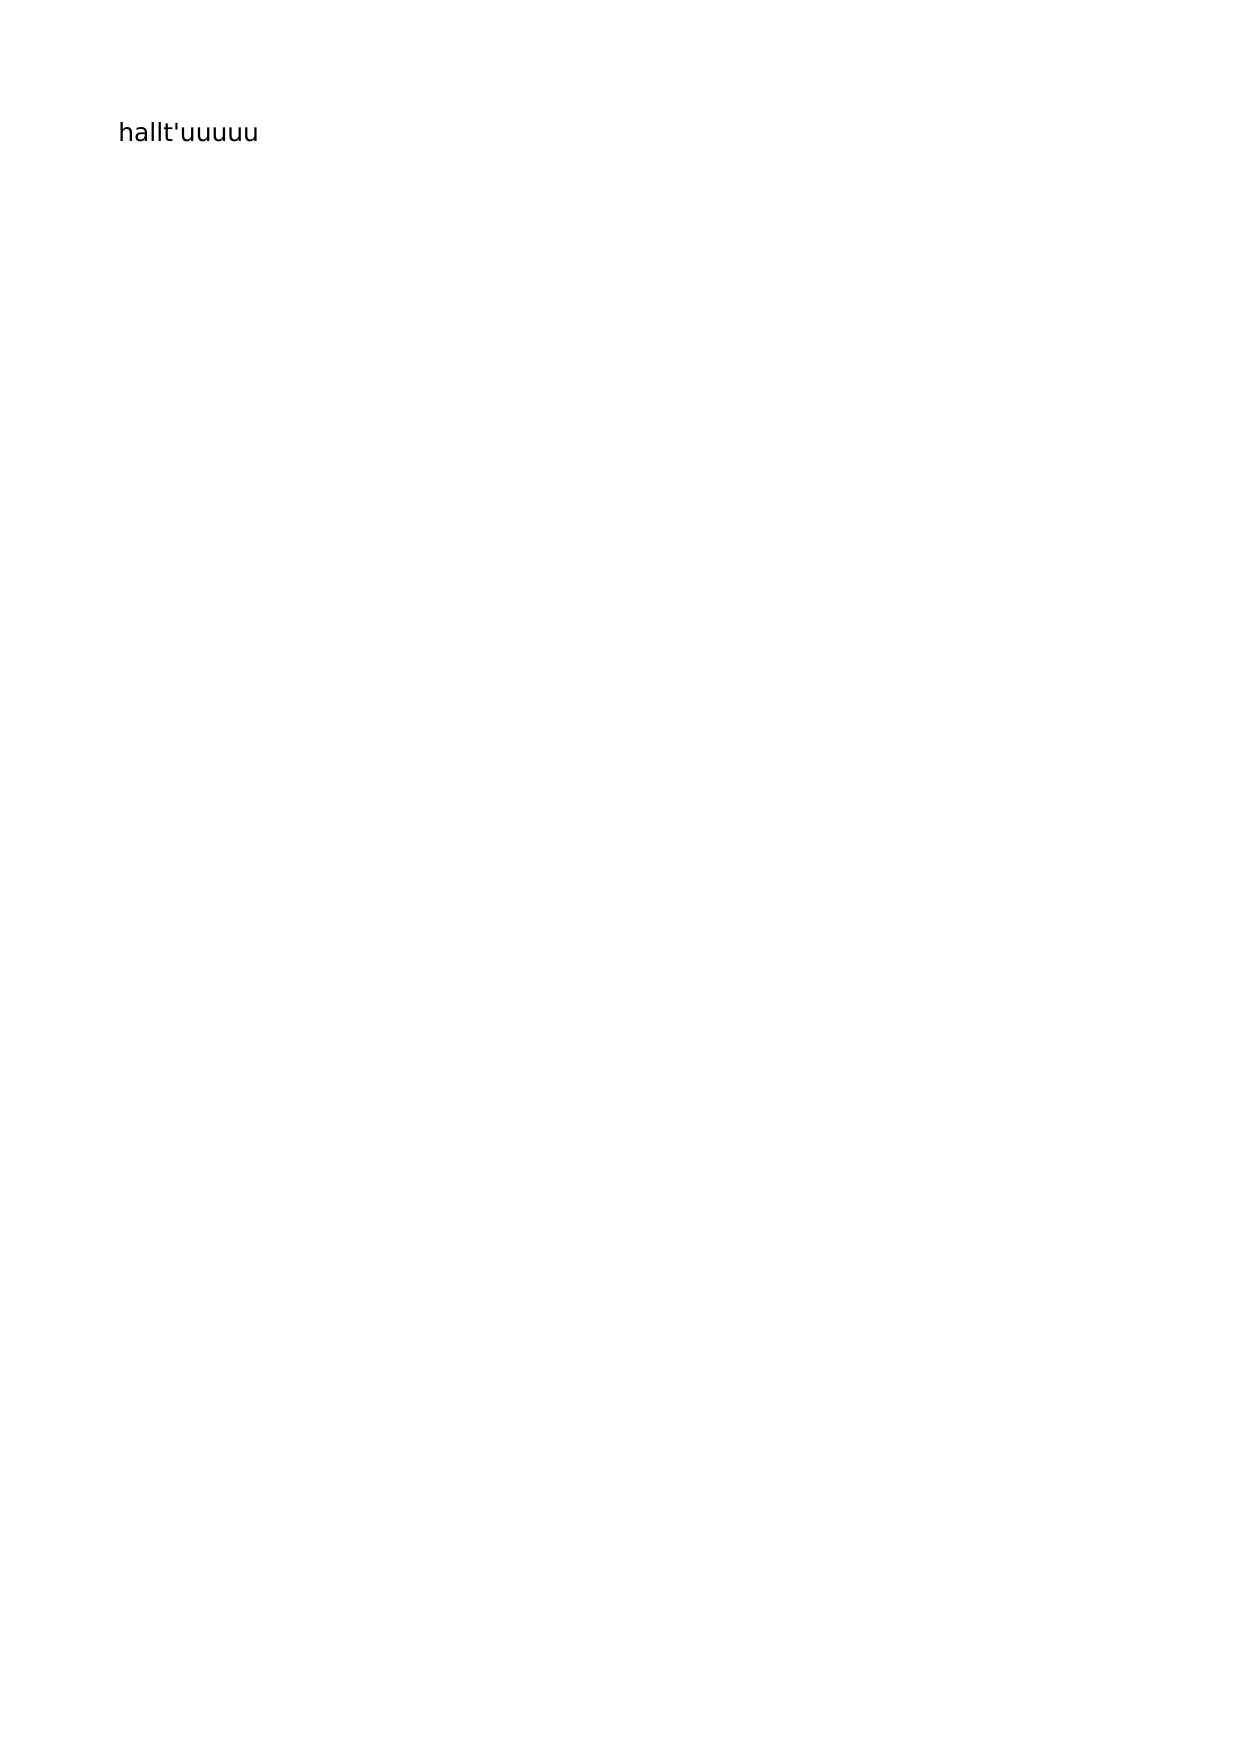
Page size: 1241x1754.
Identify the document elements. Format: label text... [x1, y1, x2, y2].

text hallt'uuuuu [118, 118, 1122, 147]
